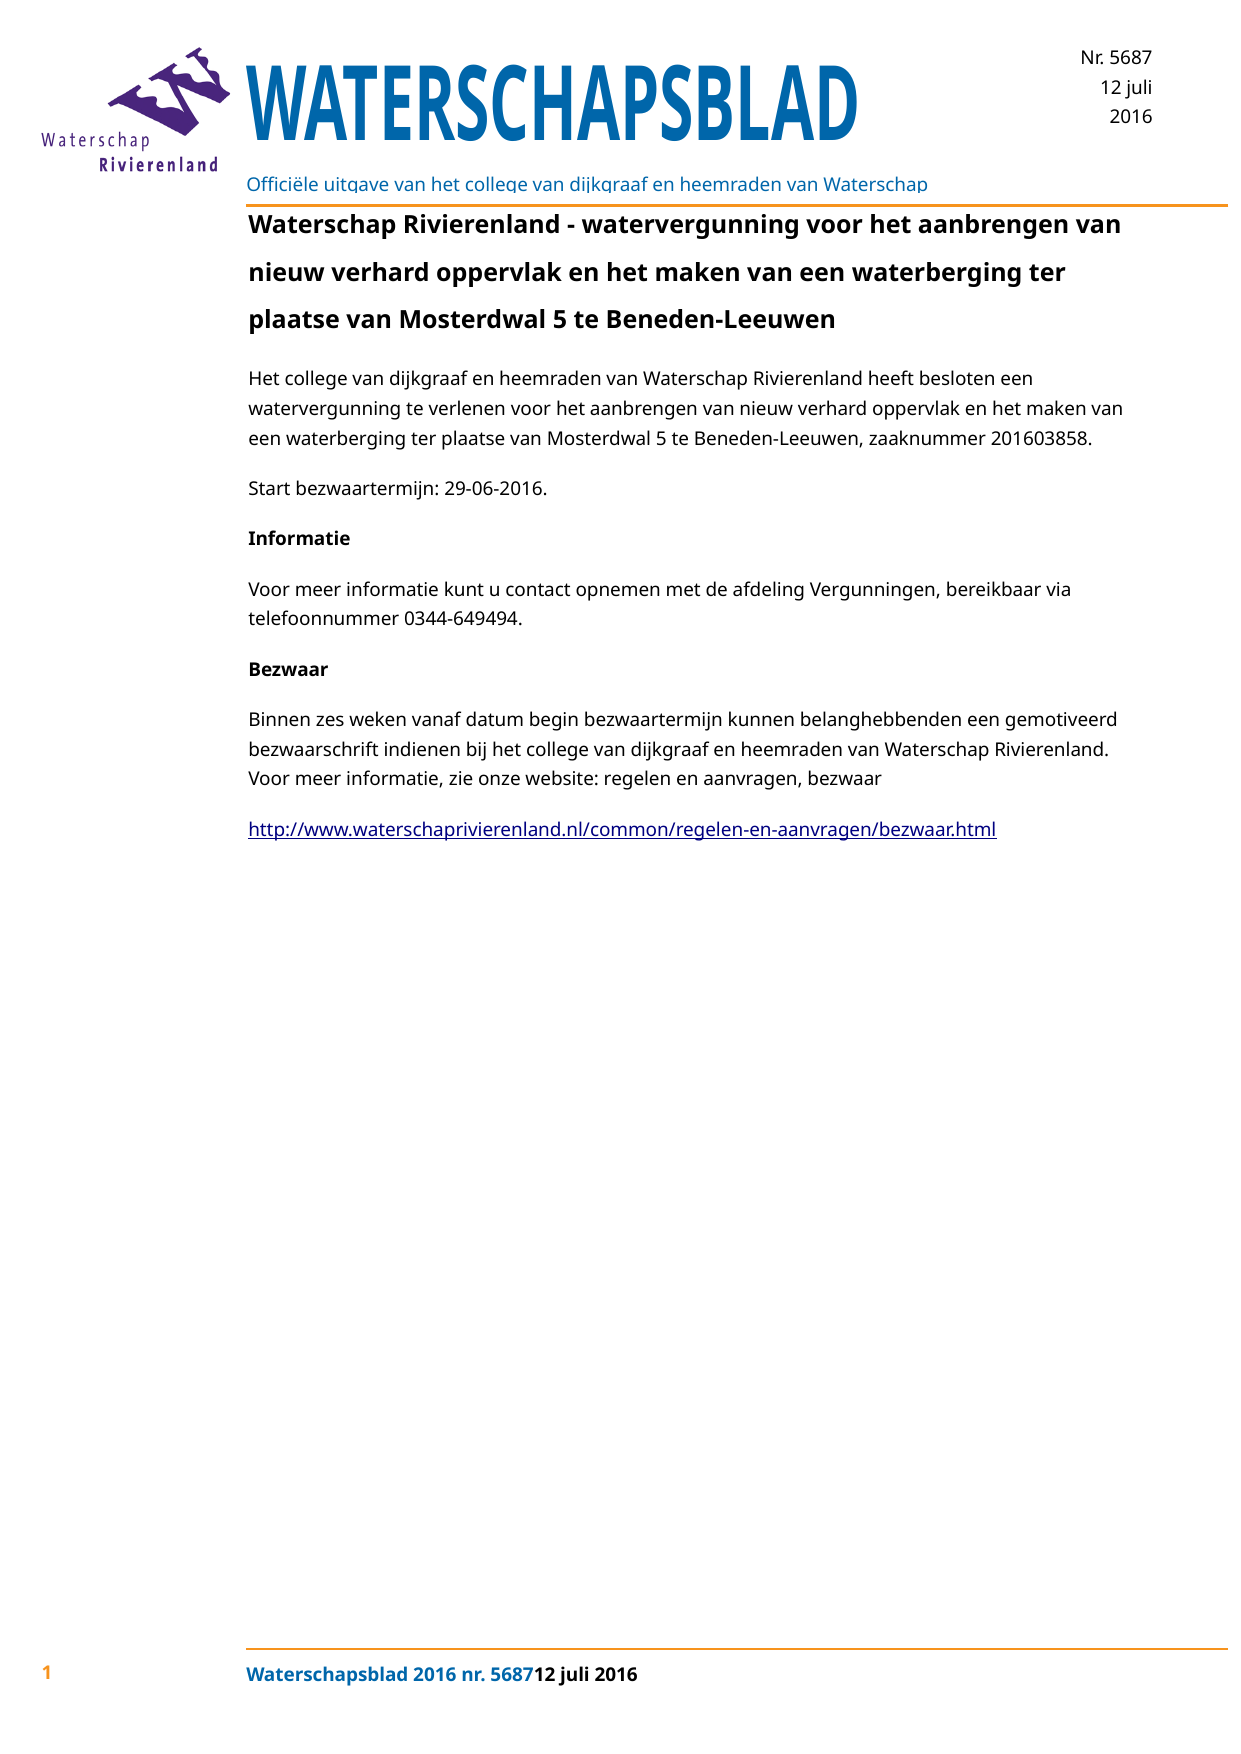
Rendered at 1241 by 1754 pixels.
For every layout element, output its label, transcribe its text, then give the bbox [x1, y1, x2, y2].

text Start bezwaartermijn: 29-06-2016. [248, 475, 1152, 501]
text Bezwaar [248, 656, 1152, 682]
text Informatie [248, 526, 1152, 551]
text http://www.waterschaprivierenland.nl/common/regelen-en-aanvragen/bezwaar.html [248, 816, 1152, 842]
text Voor meer informatie kunt u contact opnemen met de afdeling Vergunningen, bereikbaar via telefoonnummer 0344-649494. [248, 576, 1152, 631]
text Waterschap Rivierenland - watervergunning voor het aanbrengen van nieuw verhard oppervlak en het maken van een waterberging ter plaatse van Mosterdwal 5 te Beneden-Leeuwen [248, 207, 1152, 336]
text Het college van dijkgraaf en heemraden van Waterschap Rivierenland heeft besloten een watervergunning te verlenen voor het aanbrengen van nieuw verhard oppervlak en het maken van een waterberging ter plaatse van Mosterdwal 5 te Beneden-Leeuwen, zaaknummer 201603858. [248, 366, 1152, 450]
text Binnen zes weken vanaf datum begin bezwaartermijn kunnen belanghebbenden een gemotiveerd bezwaarschrift indienen bij het college van dijkgraaf en heemraden van Waterschap Rivierenland. Voor meer informatie, zie onze website: regelen en aanvragen, bezwaar [248, 706, 1152, 791]
picture [41, 47, 231, 172]
